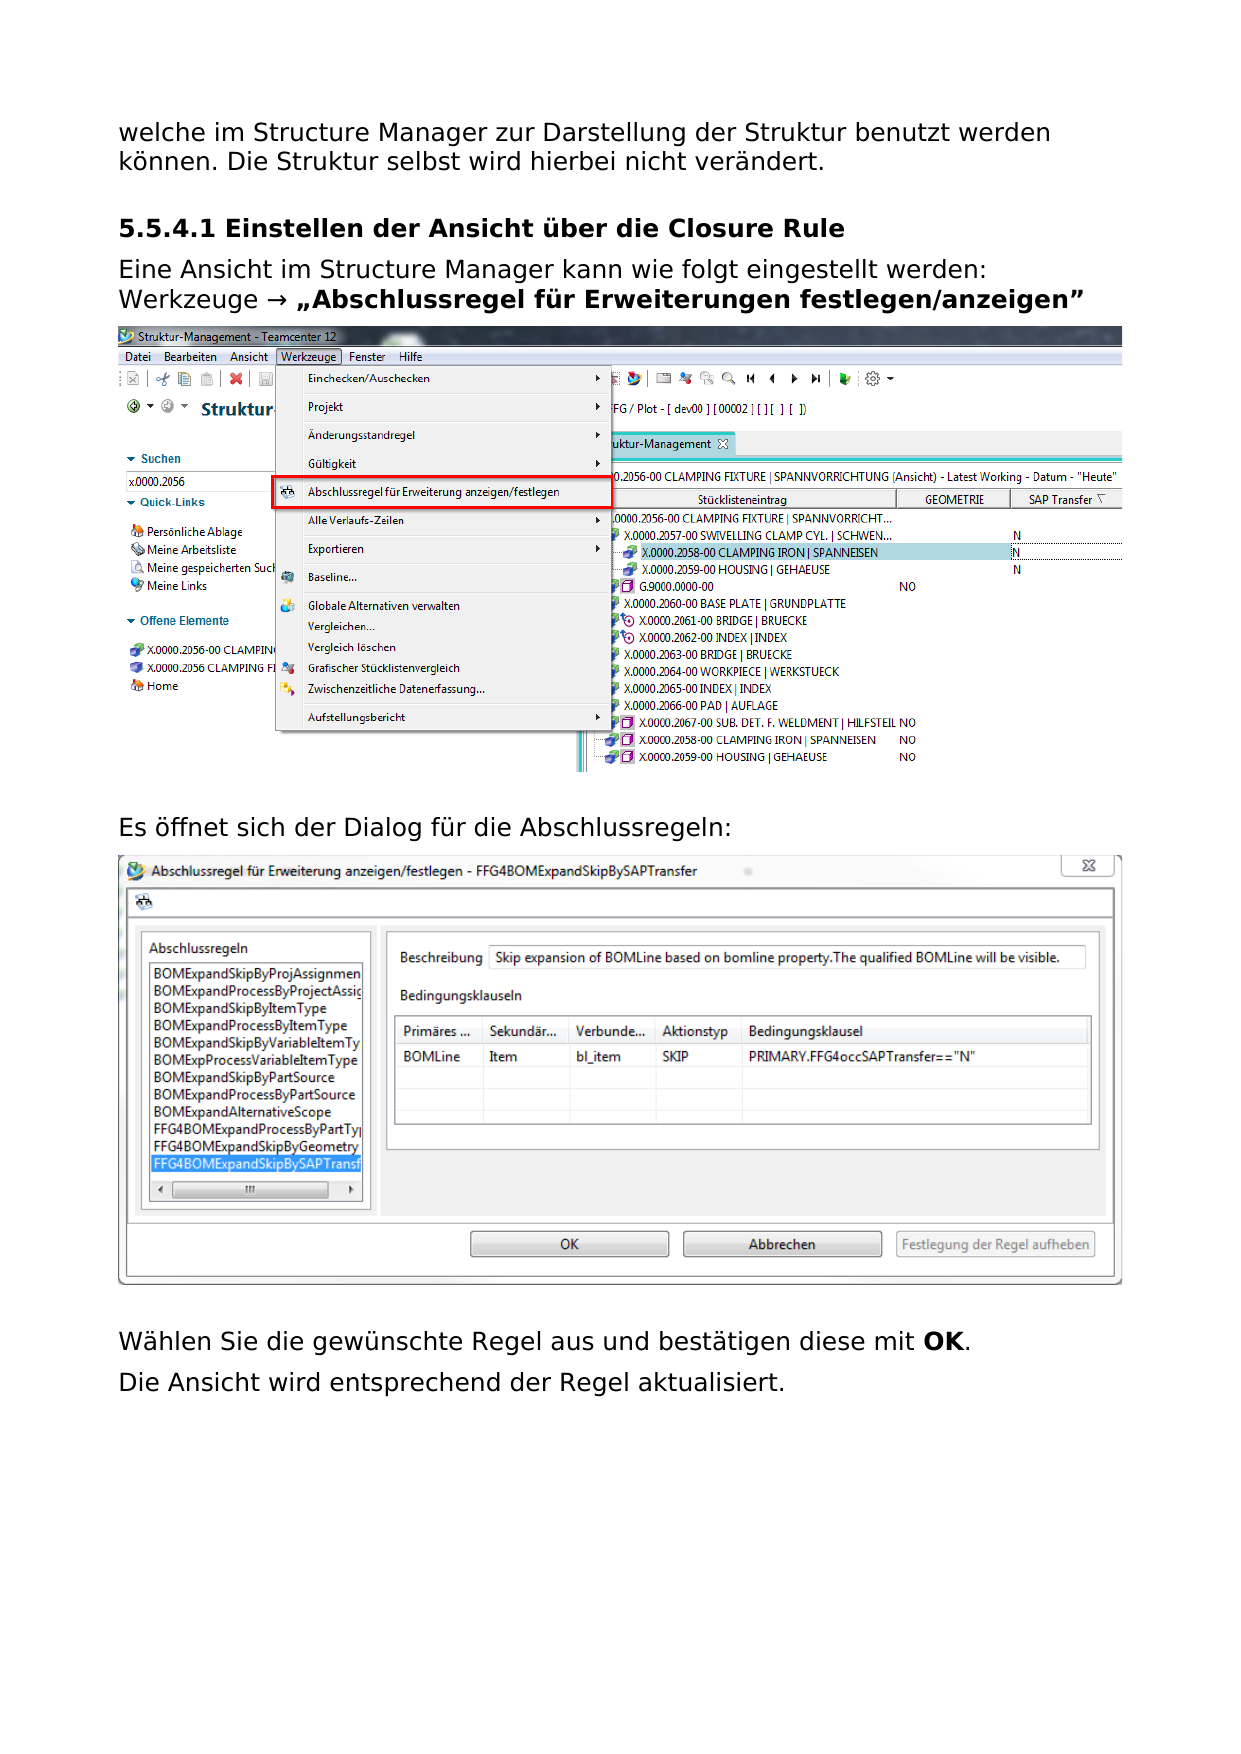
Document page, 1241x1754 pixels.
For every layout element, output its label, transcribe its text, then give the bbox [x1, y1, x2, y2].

text welche im Structure Manager zur Darstellung der Struktur benutzt werden können. Die Struktur selbst wird hierbei nicht verändert. [118, 118, 1122, 176]
picture [118, 326, 1123, 772]
text Eine Ansicht im Structure Manager kann wie folgt eingestellt werden: Werkzeuge → „Abschlussregel für Erweiterungen festlegen/anzeigen” [118, 256, 1122, 314]
text Die Ansicht wird entsprechend der Regel aktualisiert. [118, 1368, 1122, 1397]
text Wählen Sie die gewünschte Regel aus und bestätigen diese mit OK. [118, 1327, 1122, 1356]
text Es öffnet sich der Dialog für die Abschlussregeln: [118, 813, 1122, 842]
subtitle 5.5.4.1 Einstellen der Ansicht über die Closure Rule [118, 214, 1122, 243]
picture [118, 855, 1123, 1285]
